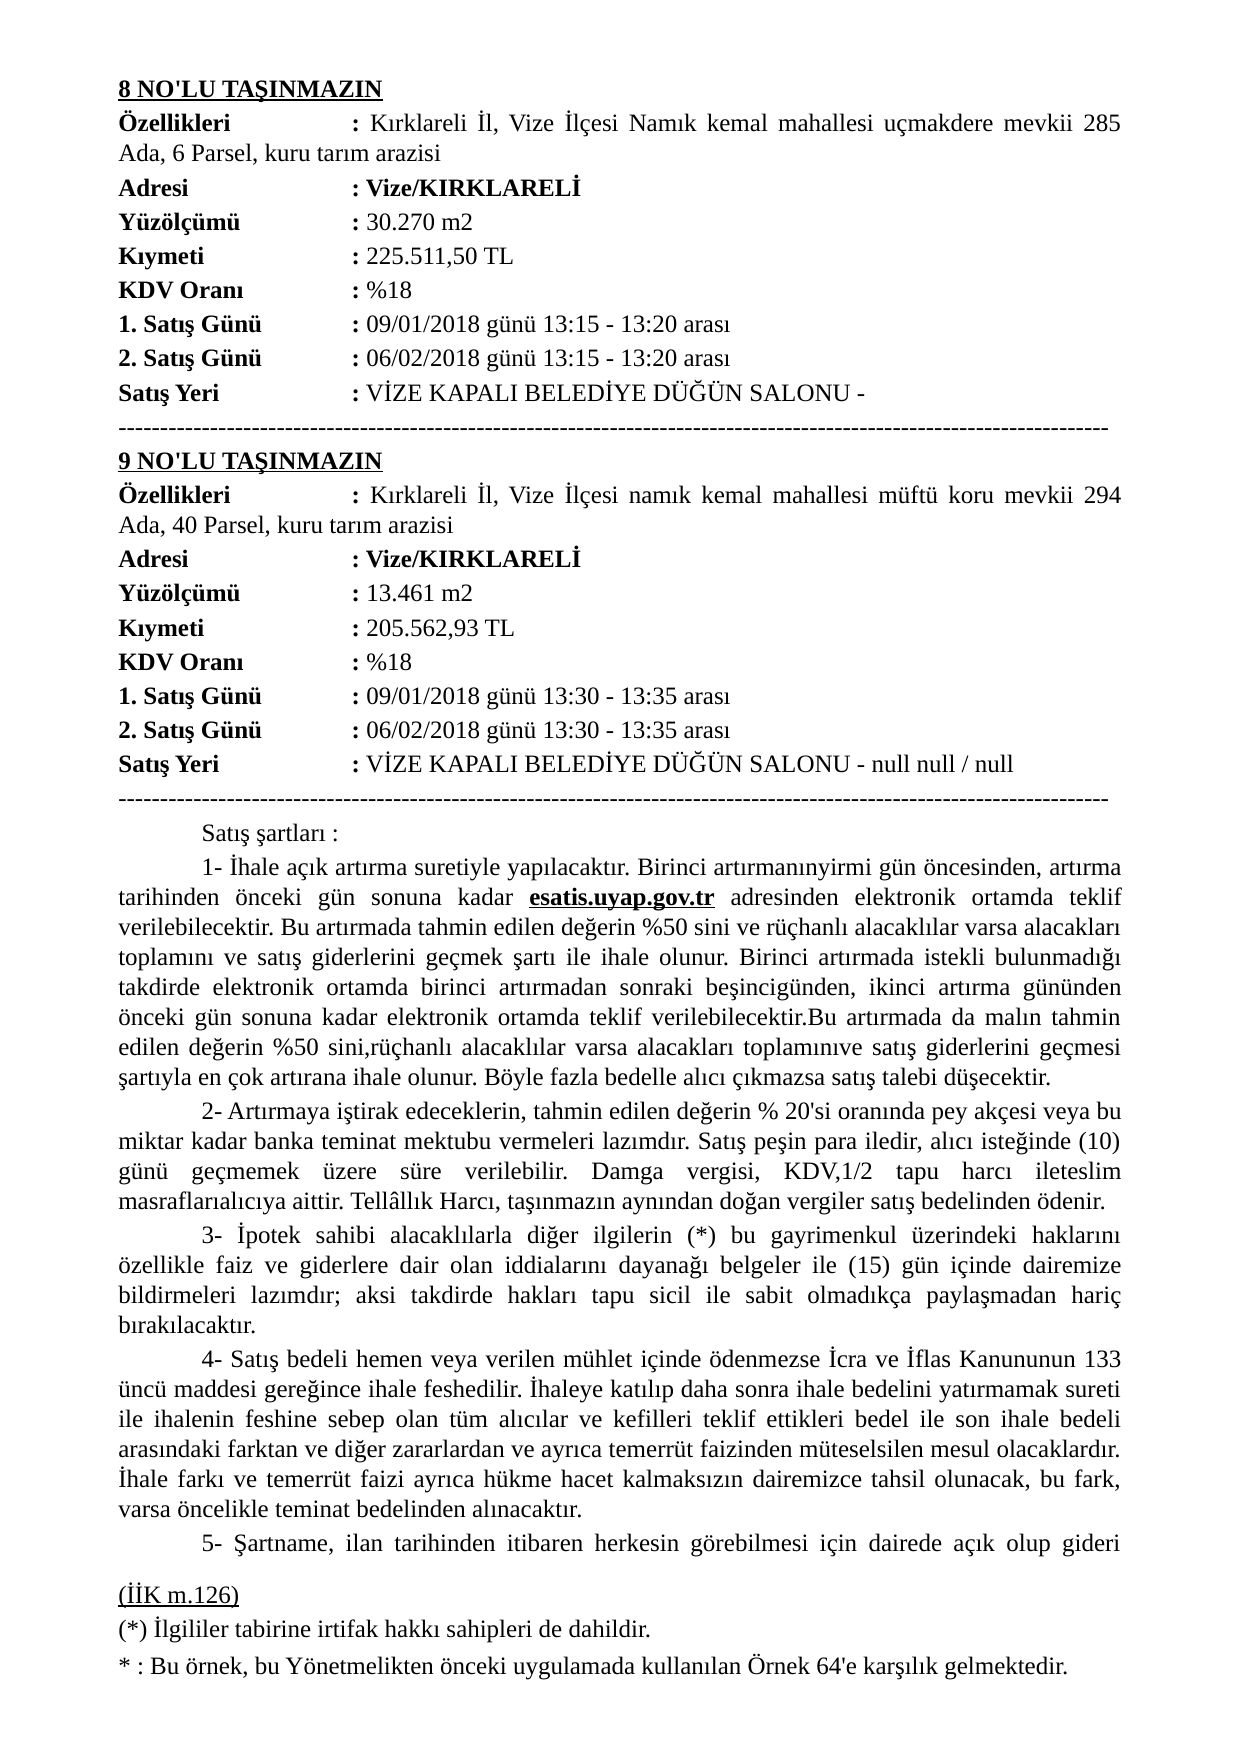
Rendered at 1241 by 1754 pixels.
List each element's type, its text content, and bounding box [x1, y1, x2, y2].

text 2. Satış Günü : 06/02/2018 günü 13:30 - 13:35 arası [118, 714, 1122, 744]
text Satış şartları : [118, 817, 1122, 847]
text Satış Yeri : VİZE KAPALI BELEDİYE DÜĞÜN SALONU - [118, 377, 1122, 407]
text 1. Satış Günü : 09/01/2018 günü 13:15 - 13:20 arası [118, 309, 1122, 339]
text KDV Oranı : %18 [118, 274, 1122, 304]
text 3- İpotek sahibi alacaklılarla diğer ilgilerin (*) bu gayrimenkul üzerindeki haklarını özellikle faiz ve giderlere dair olan iddialarını dayanağı belgeler ile (15) gün içinde dairemize bildirmeleri lazımdır; aksi takdirde hakları tapu sicil ile sabit olmadıkça paylaşmadan hariç bırakılacaktır. [118, 1219, 1122, 1339]
text Adresi : Vize/KIRKLARELİ [118, 172, 1122, 202]
text 9 NO'LU TAŞINMAZIN [118, 445, 1122, 475]
text 5- Şartname, ilan tarihinden itibaren herkesin görebilmesi için dairede açık olup gideri [118, 1528, 1122, 1558]
text ----------------------------------------------------------------------------------------------------------------------- [118, 411, 1122, 441]
text 2. Satış Günü : 06/02/2018 günü 13:15 - 13:20 arası [118, 343, 1122, 373]
text ----------------------------------------------------------------------------------------------------------------------- [118, 783, 1122, 813]
text 2- Artırmaya iştirak edeceklerin, tahmin edilen değerin % 20'si oranında pey akçesi veya bu miktar kadar banka teminat mektubu vermeleri lazımdır. Satış peşin para iledir, alıcı isteğinde (10) günü geçmemek üzere süre verilebilir. Damga vergisi, KDV,1/2 tapu harcı ileteslim masraflarıalıcıya aittir. Tellâllık Harcı, taşınmazın aynından doğan vergiler satış bedelinden ödenir. [118, 1095, 1122, 1215]
text Yüzölçümü : 30.270 m2 [118, 206, 1122, 236]
text KDV Oranı : %18 [118, 646, 1122, 676]
text 1- İhale açık artırma suretiyle yapılacaktır. Birinci artırmanınyirmi gün öncesinden, artırma tarihinden önceki gün sonuna kadar esatis.uyap.gov.tr adresinden elektronik ortamda teklif verilebilecektir. Bu artırmada tahmin edilen değerin %50 sini ve rüçhanlı alacaklılar varsa alacakları toplamını ve satış giderlerini geçmek şartı ile ihale olunur. Birinci artırmada istekli bulunmadığı takdirde elektronik ortamda birinci artırmadan sonraki beşincigünden, ikinci artırma gününden önceki gün sonuna kadar elektronik ortamda teklif verilebilecektir.Bu artırmada da malın tahmin edilen değerin %50 sini,rüçhanlı alacaklılar varsa alacakları toplamınıve satış giderlerini geçmesi şartıyla en çok artırana ihale olunur. Böyle fazla bedelle alıcı çıkmazsa satış talebi düşecektir. [118, 851, 1122, 1091]
text Kıymeti : 205.562,93 TL [118, 612, 1122, 642]
text Satış Yeri : VİZE KAPALI BELEDİYE DÜĞÜN SALONU - null null / null [118, 749, 1122, 779]
text Yüzölçümü : 13.461 m2 [118, 578, 1122, 608]
text Özellikleri : Kırklareli İl, Vize İlçesi namık kemal mahallesi müftü koru mevkii 294 Ada, 40 Parsel, kuru tarım arazisi [118, 479, 1122, 539]
text Kıymeti : 225.511,50 TL [118, 240, 1122, 270]
text 4- Satış bedeli hemen veya verilen mühlet içinde ödenmezse İcra ve İflas Kanununun 133 üncü maddesi gereğince ihale feshedilir. İhaleye katılıp daha sonra ihale bedelini yatırmamak sureti ile ihalenin feshine sebep olan tüm alıcılar ve kefilleri teklif ettikleri bedel ile son ihale bedeli arasındaki farktan ve diğer zararlardan ve ayrıca temerrüt faizinden müteselsilen mesul olacaklardır. İhale farkı ve temerrüt faizi ayrıca hükme hacet kalmaksızın dairemizce tahsil olunacak, bu fark, varsa öncelikle teminat bedelinden alınacaktır. [118, 1344, 1122, 1524]
text Adresi : Vize/KIRKLARELİ [118, 544, 1122, 574]
text 8 NO'LU TAŞINMAZIN [118, 74, 1122, 104]
text 1. Satış Günü : 09/01/2018 günü 13:30 - 13:35 arası [118, 680, 1122, 710]
text Özellikleri : Kırklareli İl, Vize İlçesi Namık kemal mahallesi uçmakdere mevkii 285 Ada, 6 Parsel, kuru tarım arazisi [118, 108, 1122, 168]
